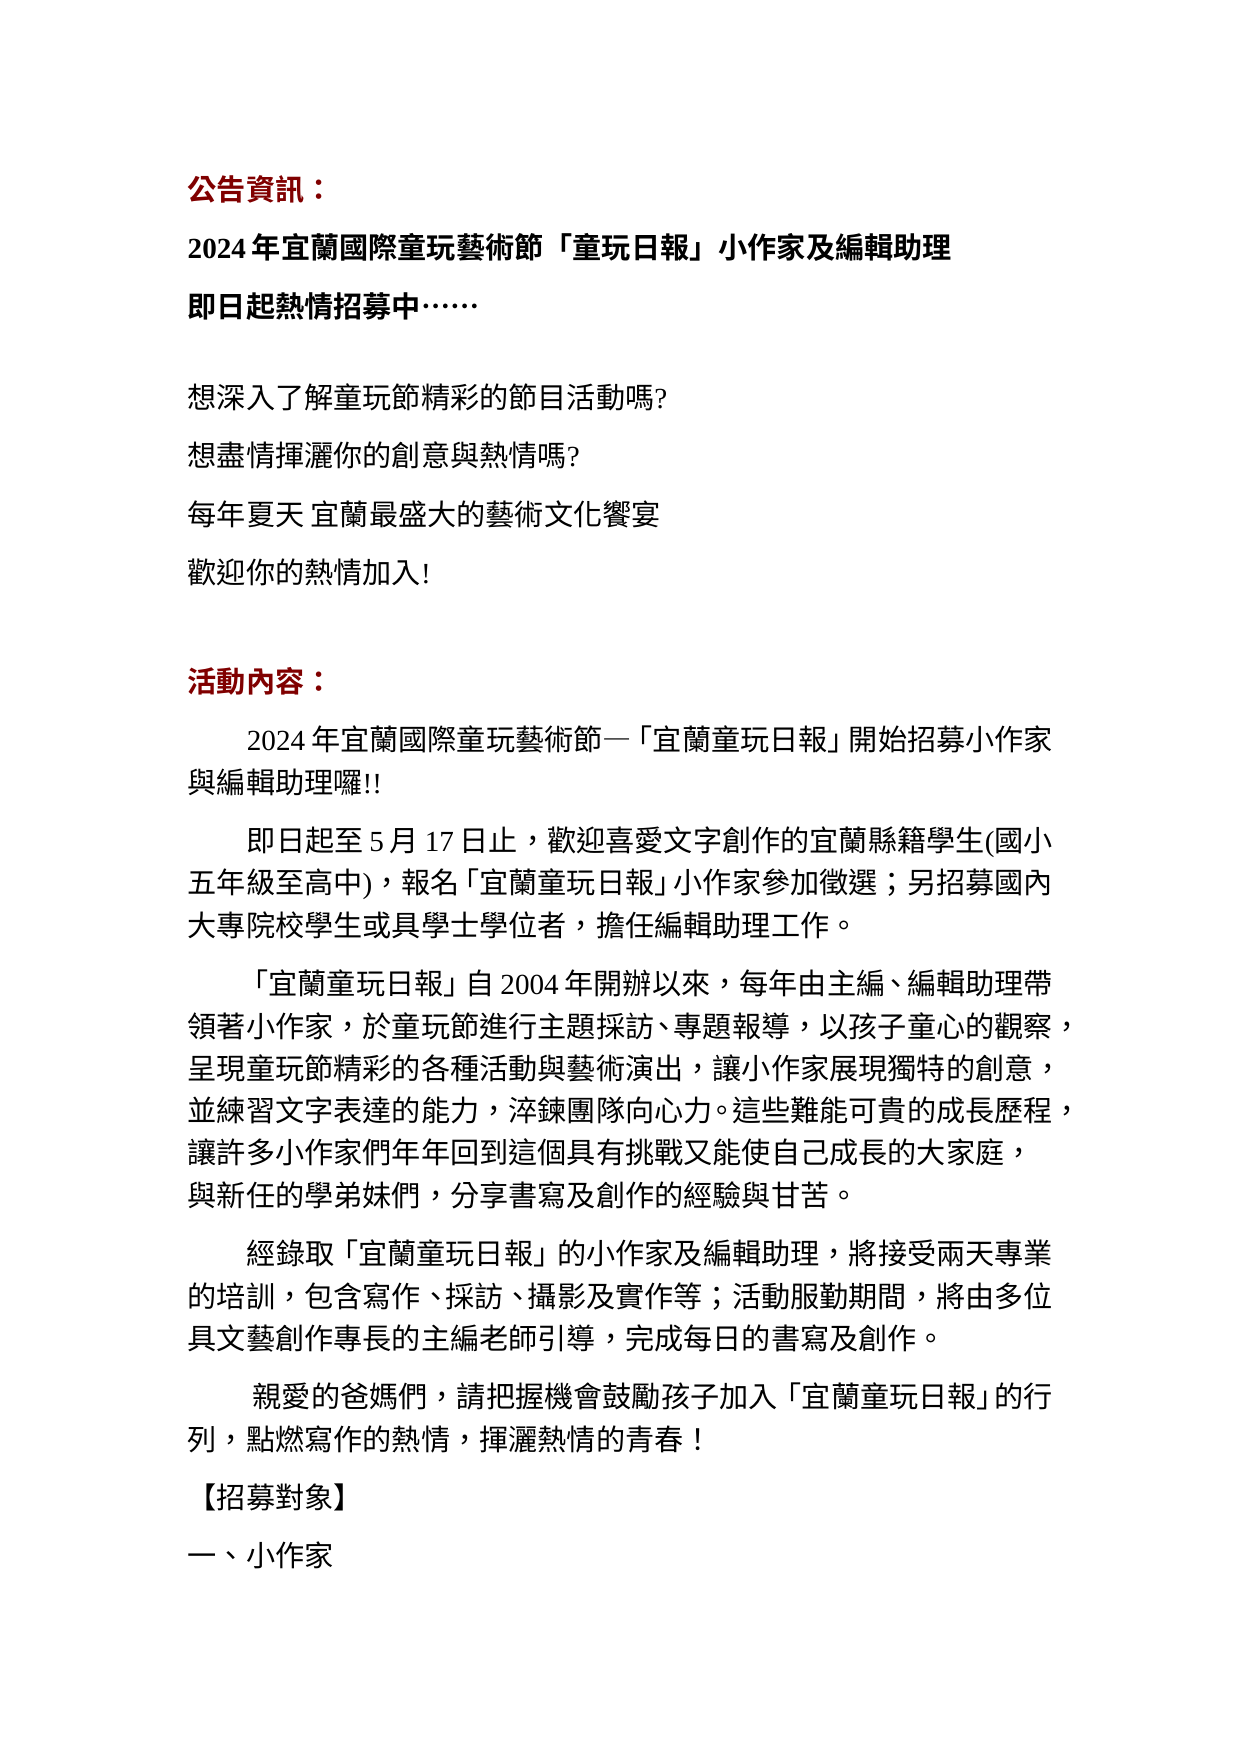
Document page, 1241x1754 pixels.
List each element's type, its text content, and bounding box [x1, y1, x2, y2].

text 2024年宜蘭國際童玩藝術節—「宜蘭童玩日報」開始招募小作家與編輯助理囉!! [187, 717, 1053, 801]
text 想盡情揮灑你的創意與熱情嗎? [187, 433, 1053, 475]
text 2024年宜蘭國際童玩藝術節「童玩日報」小作家及編輯助理 [187, 225, 1053, 267]
text 歡迎你的熱情加入! [187, 550, 1053, 592]
text 一、小作家 [187, 1533, 1053, 1575]
text 每年夏天 宜蘭最盛大的藝術文化饗宴 [187, 491, 1053, 534]
text 想深入了解童玩節精彩的節目活動嗎? [187, 374, 1053, 417]
text 【招募對象】 [187, 1475, 1053, 1516]
text 活動內容： [187, 658, 1053, 701]
text 經錄取「宜蘭童玩日報」的小作家及編輯助理，將接受兩天專業的培訓，包含寫作、採訪、攝影及實作等；活動服勤期間，將由多位具文藝創作專長的主編老師引導，完成每日的書寫及創作。 [187, 1231, 1053, 1358]
text 「宜蘭童玩日報」自2004年開辦以來，每年由主編、編輯助理帶領著小作家，於童玩節進行主題採訪、專題報導，以孩子童心的觀察，呈現童玩節精彩的各種活動與藝術演出，讓小作家展現獨特的創意，並練習文字表達的能力，淬鍊團隊向心力。這些難能可貴的成長歷程，讓許多小作家們年年回到這個具有挑戰又能使自己成長的大家庭，與新任的學弟妹們，分享書寫及創作的經驗與甘苦。 [187, 961, 1053, 1214]
text 即日起至5月17日止，歡迎喜愛文字創作的宜蘭縣籍學生(國小五年級至高中)，報名「宜蘭童玩日報」小作家參加徵選；另招募國內大專院校學生或具學士學位者，擔任編輯助理工作。 [187, 818, 1053, 944]
text 親愛的爸媽們，請把握機會鼓勵孩子加入 「宜蘭童玩日報」的行列，點燃寫作的熱情，揮灑熱情的青春！ [187, 1374, 1053, 1458]
text 即日起熱情招募中…… [187, 283, 1053, 326]
text 公告資訊： [187, 166, 1053, 208]
